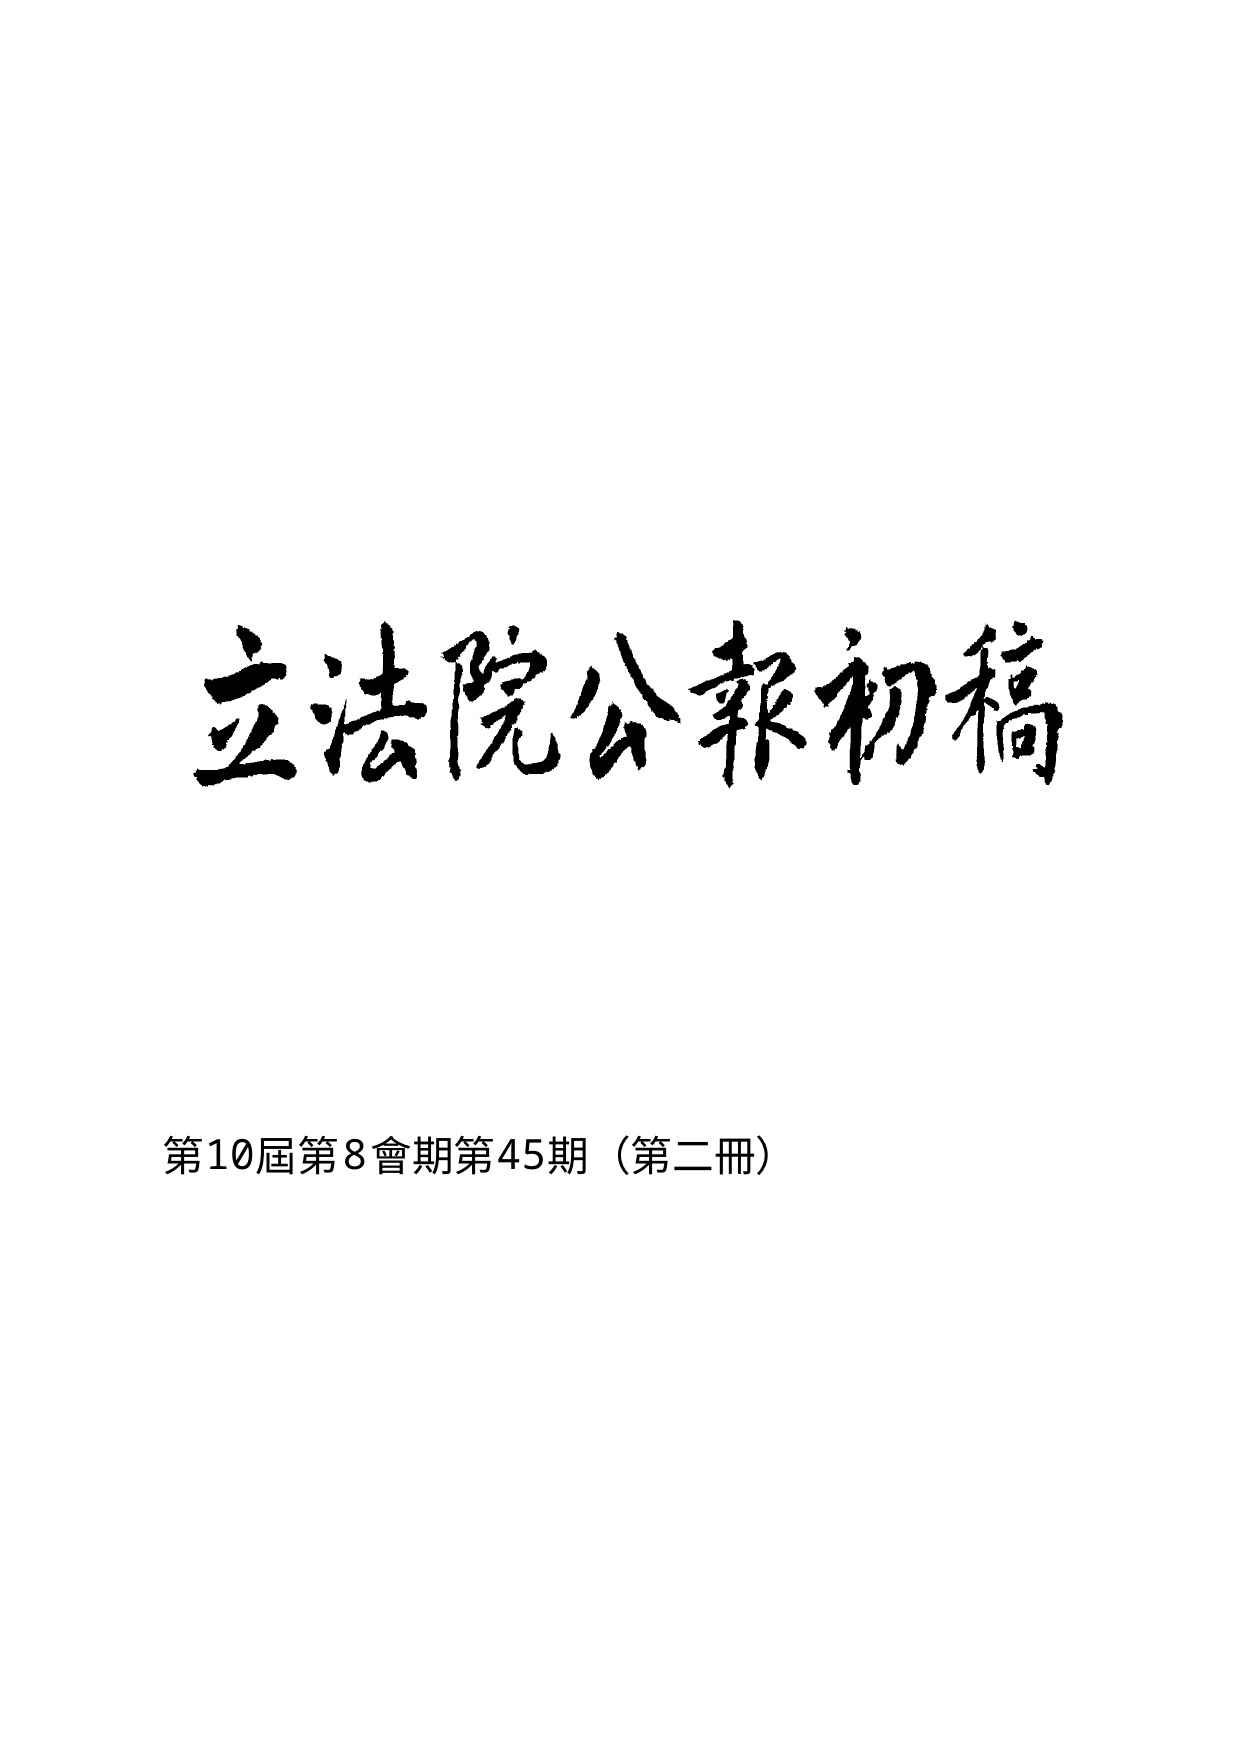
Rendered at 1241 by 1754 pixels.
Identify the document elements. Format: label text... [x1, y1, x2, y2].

table_header [151, 406, 1098, 902]
table_header 第10屆第8會期第45期（第二冊） [151, 1089, 825, 1234]
